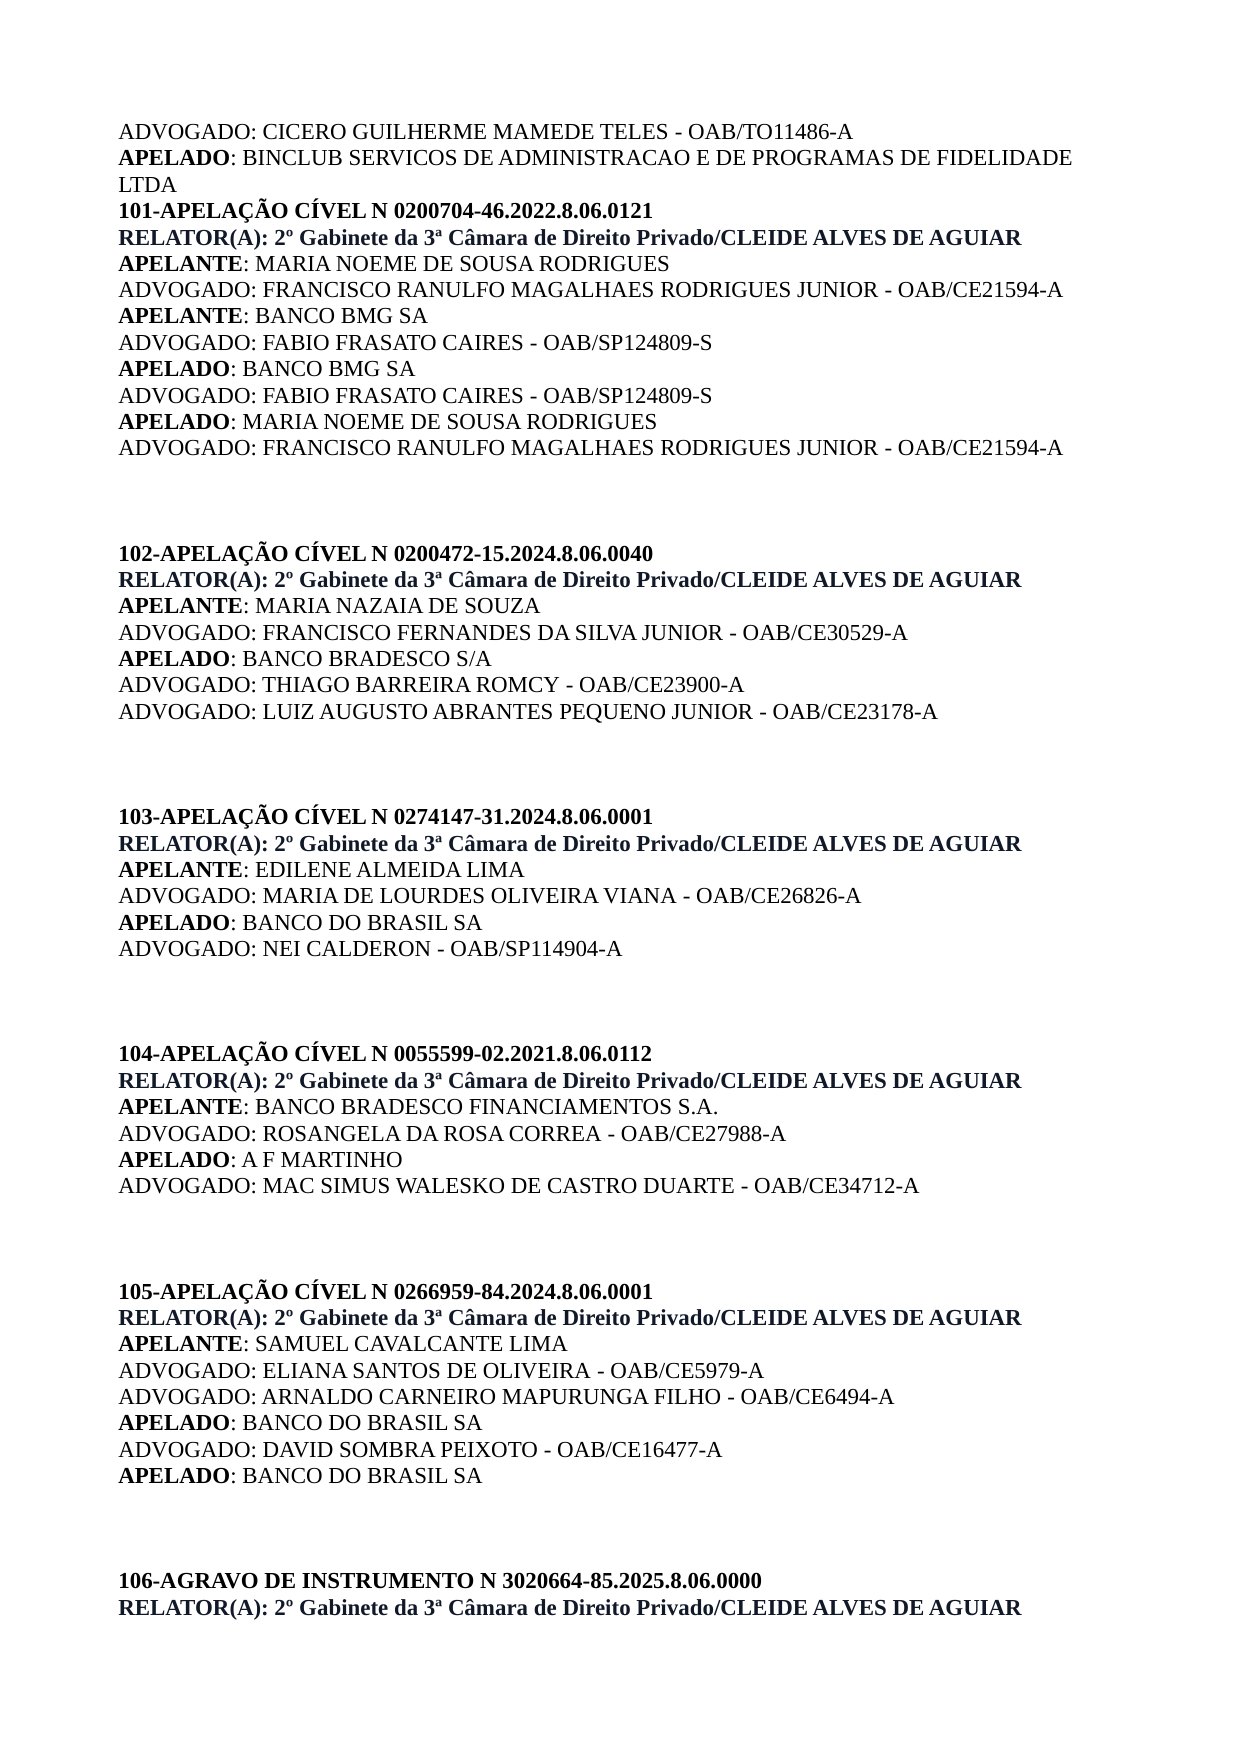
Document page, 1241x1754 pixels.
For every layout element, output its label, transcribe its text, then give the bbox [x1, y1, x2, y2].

text ADVOGADO: CICERO GUILHERME MAMEDE TELES - OAB/TO11486-A APELADO: BINCLUB SERVICOS DE ADMINISTRACAO E DE PROGRAMAS DE FIDELIDADE LTDA 101-APELAÇÃO CÍVEL N 0200704-46.2022.8.06.0121 RELATOR(A): 2º Gabinete da 3ª Câmara de Direito Privado/CLEIDE ALVES DE AGUIAR APELANTE: MARIA NOEME DE SOUSA RODRIGUES ADVOGADO: FRANCISCO RANULFO MAGALHAES RODRIGUES JUNIOR - OAB/CE21594-A APELANTE: BANCO BMG SA ADVOGADO: FABIO FRASATO CAIRES - OAB/SP124809-S APELADO: BANCO BMG SA ADVOGADO: FABIO FRASATO CAIRES - OAB/SP124809-S APELADO: MARIA NOEME DE SOUSA RODRIGUES ADVOGADO: FRANCISCO RANULFO MAGALHAES RODRIGUES JUNIOR - OAB/CE21594-A 102-APELAÇÃO CÍVEL N 0200472-15.2024.8.06.0040 RELATOR(A): 2º Gabinete da 3ª Câmara de Direito Privado/CLEIDE ALVES DE AGUIAR APELANTE: MARIA NAZAIA DE SOUZA ADVOGADO: FRANCISCO FERNANDES DA SILVA JUNIOR - OAB/CE30529-A APELADO: BANCO BRADESCO S/A ADVOGADO: THIAGO BARREIRA ROMCY - OAB/CE23900-A ADVOGADO: LUIZ AUGUSTO ABRANTES PEQUENO JUNIOR - OAB/CE23178-A 103-APELAÇÃO CÍVEL N 0274147-31.2024.8.06.0001 RELATOR(A): 2º Gabinete da 3ª Câmara de Direito Privado/CLEIDE ALVES DE AGUIAR APELANTE: EDILENE ALMEIDA LIMA ADVOGADO: MARIA DE LOURDES OLIVEIRA VIANA - OAB/CE26826-A APELADO: BANCO DO BRASIL SA ADVOGADO: NEI CALDERON - OAB/SP114904-A 104-APELAÇÃO CÍVEL N 0055599-02.2021.8.06.0112 RELATOR(A): 2º Gabinete da 3ª Câmara de Direito Privado/CLEIDE ALVES DE AGUIAR APELANTE: BANCO BRADESCO FINANCIAMENTOS S.A. ADVOGADO: ROSANGELA DA ROSA CORREA - OAB/CE27988-A APELADO: A F MARTINHO ADVOGADO: MAC SIMUS WALESKO DE CASTRO DUARTE - OAB/CE34712-A 105-APELAÇÃO CÍVEL N 0266959-84.2024.8.06.0001 RELATOR(A): 2º Gabinete da 3ª Câmara de Direito Privado/CLEIDE ALVES DE AGUIAR APELANTE: SAMUEL CAVALCANTE LIMA ADVOGADO: ELIANA SANTOS DE OLIVEIRA - OAB/CE5979-A ADVOGADO: ARNALDO CARNEIRO MAPURUNGA FILHO - OAB/CE6494-A APELADO: BANCO DO BRASIL SA ADVOGADO: DAVID SOMBRA PEIXOTO - OAB/CE16477-A APELADO: BANCO DO BRASIL SA 106-AGRAVO DE INSTRUMENTO N 3020664-85.2025.8.06.0000 RELATOR(A): 2º Gabinete da 3ª Câmara de Direito Privado/CLEIDE ALVES DE AGUIAR [118, 118, 1122, 1620]
